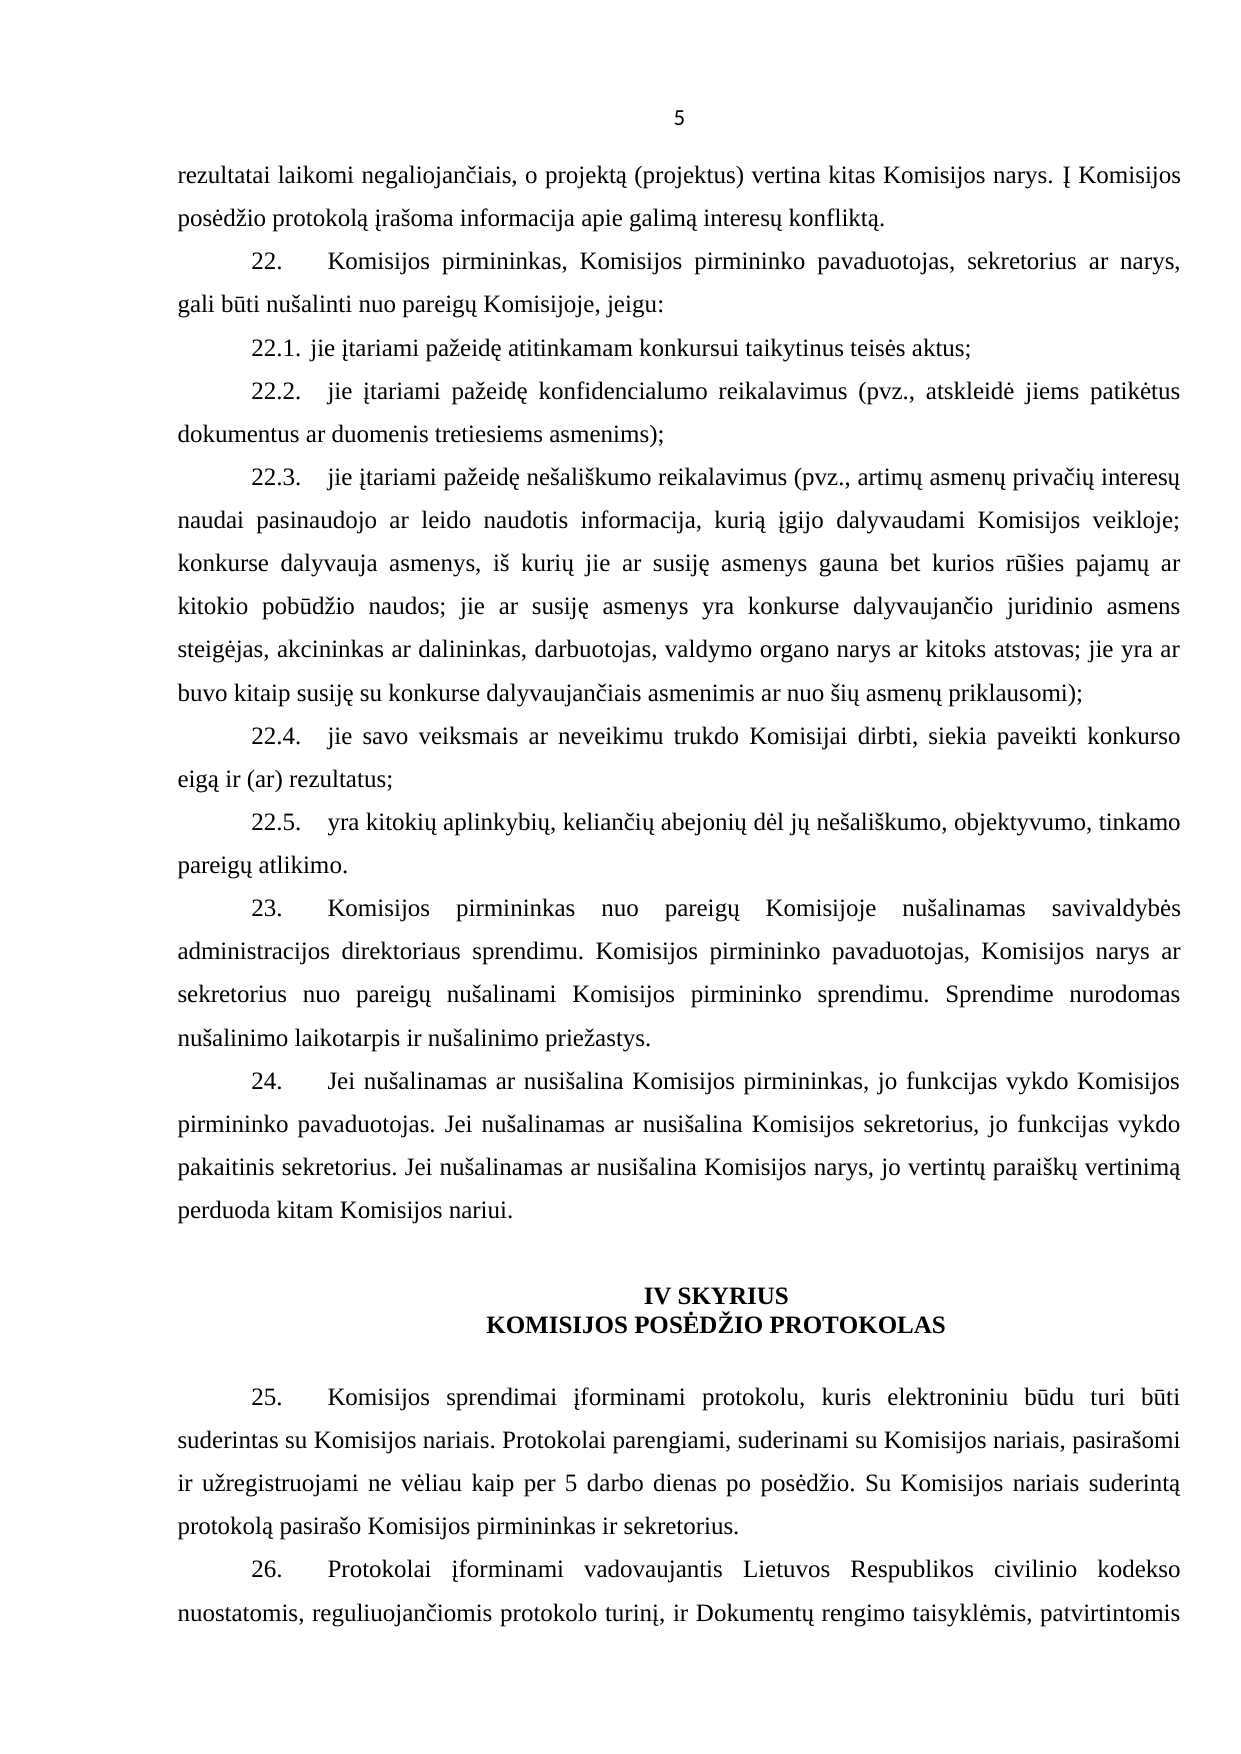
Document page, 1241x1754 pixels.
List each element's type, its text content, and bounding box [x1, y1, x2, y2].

text 22.1. jie įtariami pažeidę atitinkamam konkursui taikytinus teisės aktus; [251, 333, 1181, 361]
text KOMISIJOS POSĖDŽIO PROTOKOLAS [177, 1310, 1181, 1339]
text 22.5. yra kitokių aplinkybių, keliančių abejonių dėl jų nešališkumo, objektyvumo, tinkamo pareigų atlikimo. [177, 807, 1181, 879]
text 25. Komisijos sprendimai įforminami protokolu, kuris elektroniniu būdu turi būti suderintas su Komisijos nariais. Protokolai parengiami, suderinami su Komisijos nariais, pasirašomi ir užregistruojami ne vėliau kaip per 5 darbo dienas po posėdžio. Su Komisijos nariais suderintą protokolą pasirašo Komisijos pirmininkas ir sekretorius. [177, 1382, 1181, 1540]
text 22.4. jie savo veiksmais ar neveikimu trukdo Komisijai dirbti, siekia paveikti konkurso eigą ir (ar) rezultatus; [177, 721, 1181, 793]
text IV SKYRIUS [177, 1281, 1181, 1310]
text 22. Komisijos pirmininkas, Komisijos pirmininko pavaduotojas, sekretorius ar narys, gali būti nušalinti nuo pareigų Komisijoje, jeigu: [177, 246, 1181, 318]
text 24. Jei nušalinamas ar nusišalina Komisijos pirmininkas, jo funkcijas vykdo Komisijos pirmininko pavaduotojas. Jei nušalinamas ar nusišalina Komisijos sekretorius, jo funkcijas vykdo pakaitinis sekretorius. Jei nušalinamas ar nusišalina Komisijos narys, jo vertintų paraiškų vertinimą perduoda kitam Komisijos nariui. [177, 1066, 1181, 1224]
text rezultatai laikomi negaliojančiais, o projektą (projektus) vertina kitas Komisijos narys. Į Komisijos posėdžio protokolą įrašoma informacija apie galimą interesų konfliktą. [177, 160, 1181, 232]
text 26. Protokolai įforminami vadovaujantis Lietuvos Respublikos civilinio kodekso nuostatomis, reguliuojančiomis protokolo turinį, ir Dokumentų rengimo taisyklėmis, patvirtintomis [177, 1554, 1181, 1626]
text 22.3. jie įtariami pažeidę nešališkumo reikalavimus (pvz., artimų asmenų privačių interesų naudai pasinaudojo ar leido naudotis informacija, kurią įgijo dalyvaudami Komisijos veikloje; konkurse dalyvauja asmenys, iš kurių jie ar susiję asmenys gauna bet kurios rūšies pajamų ar kitokio pobūdžio naudos; jie ar susiję asmenys yra konkurse dalyvaujančio juridinio asmens steigėjas, akcininkas ar dalininkas, darbuotojas, valdymo organo narys ar kitoks atstovas; jie yra ar buvo kitaip susiję su konkurse dalyvaujančiais asmenimis ar nuo šių asmenų priklausomi); [177, 462, 1181, 706]
text 23. Komisijos pirmininkas nuo pareigų Komisijoje nušalinamas savivaldybės administracijos direktoriaus sprendimu. Komisijos pirmininko pavaduotojas, Komisijos narys ar sekretorius nuo pareigų nušalinami Komisijos pirmininko sprendimu. Sprendime nurodomas nušalinimo laikotarpis ir nušalinimo priežastys. [177, 893, 1181, 1051]
text 22.2. jie įtariami pažeidę konfidencialumo reikalavimus (pvz., atskleidė jiems patikėtus dokumentus ar duomenis tretiesiems asmenims); [177, 376, 1181, 448]
